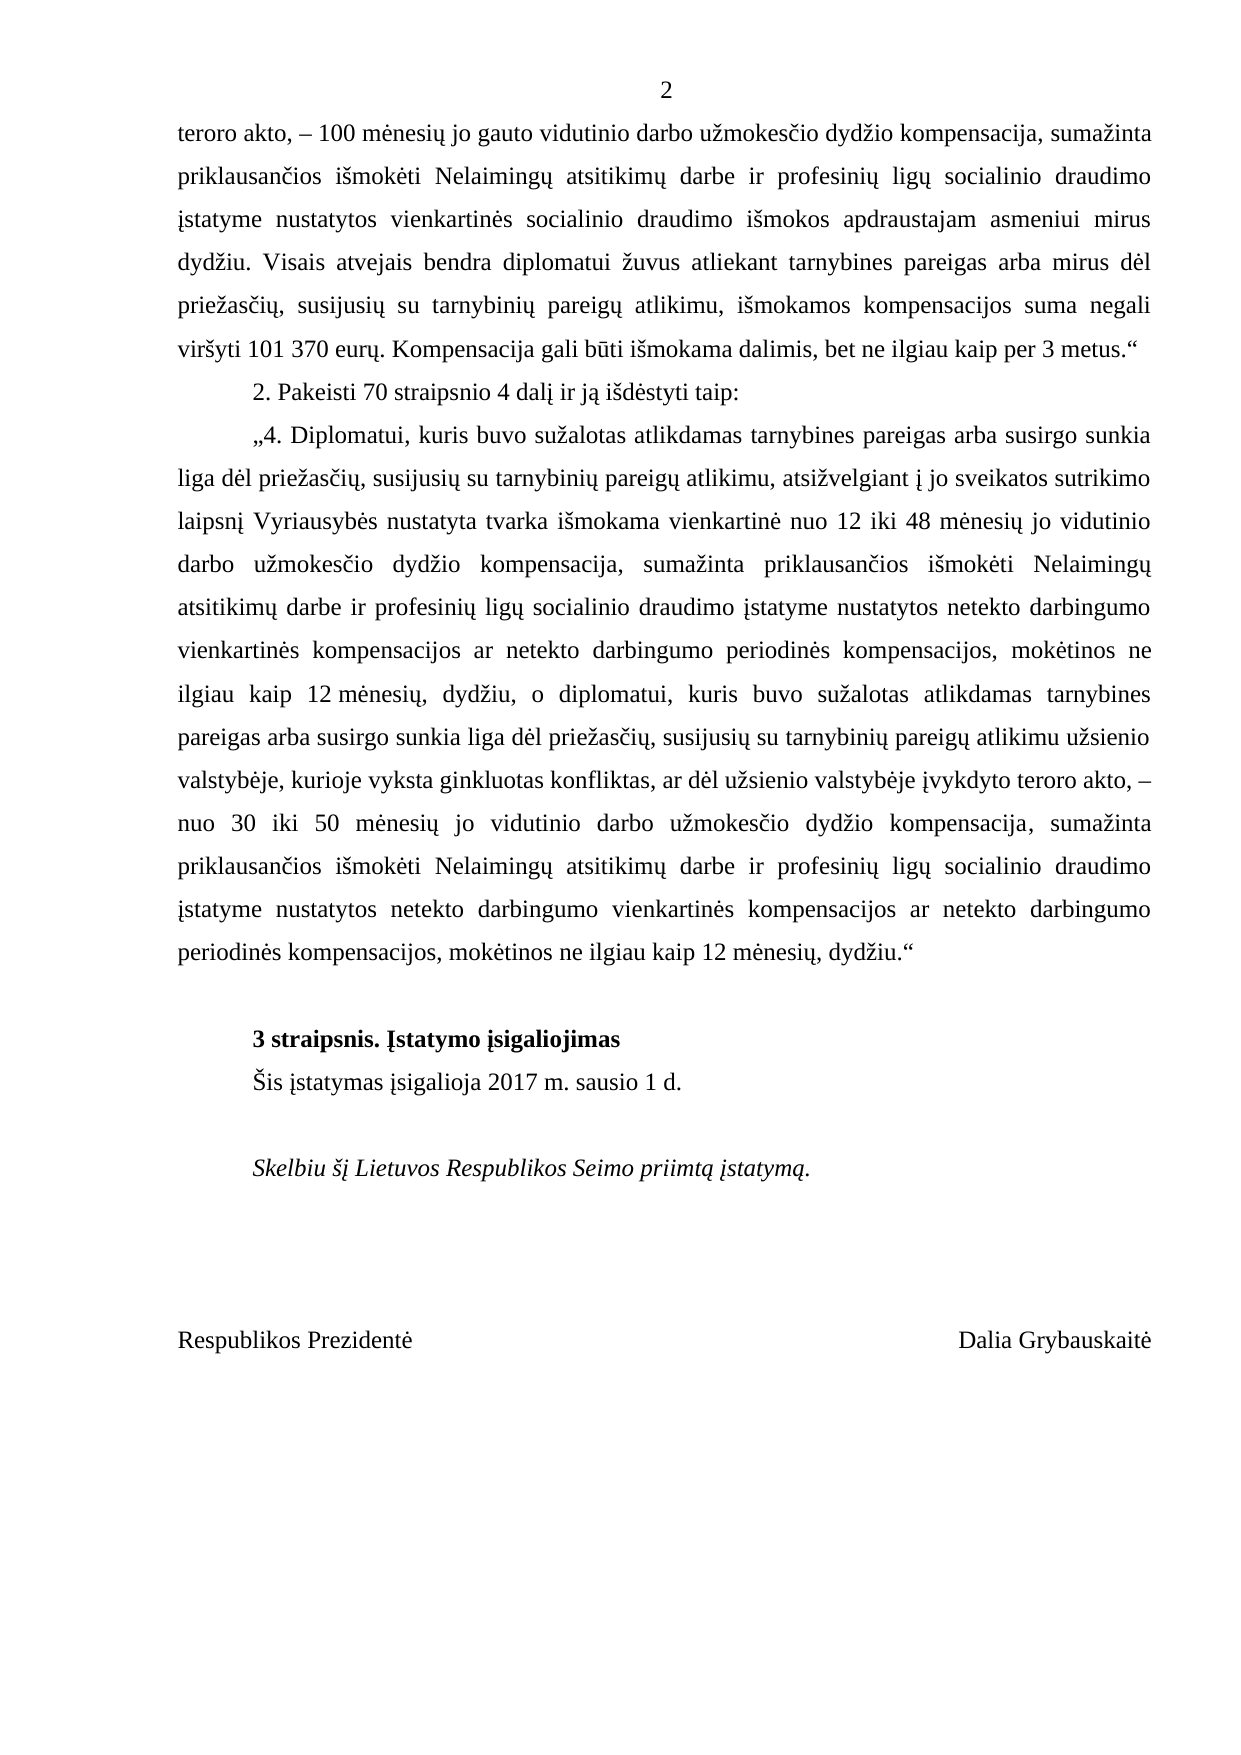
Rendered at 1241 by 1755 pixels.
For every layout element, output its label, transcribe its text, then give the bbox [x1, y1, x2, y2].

text Respublikos Prezidentė Dalia Grybauskaitė [177, 1326, 1152, 1354]
text teroro akto, – 100 mėnesių jo gauto vidutinio darbo užmokesčio dydžio kompensacija, sumažinta priklausančios išmokėti Nelaimingų atsitikimų darbe ir profesinių ligų socialinio draudimo įstatyme nustatytos vienkartinės socialinio draudimo išmokos apdraustajam asmeniui mirus dydžiu. Visais atvejais bendra diplomatui žuvus atliekant tarnybines pareigas arba mirus dėl priežasčių, susijusių su tarnybinių pareigų atlikimu, išmokamos kompensacijos suma negali viršyti 101 370 eurų. Kompensacija gali būti išmokama dalimis, bet ne ilgiau kaip per 3 metus.“ [177, 118, 1152, 362]
text Šis įstatymas įsigalioja 2017 m. sausio 1 d. [177, 1067, 1152, 1096]
text Skelbiu šį Lietuvos Respublikos Seimo priimtą įstatymą. [177, 1153, 1152, 1182]
text 2. Pakeisti 70 straipsnio 4 dalį ir ją išdėstyti taip: [177, 377, 1152, 406]
text 3 straipsnis. Įstatymo įsigaliojimas [177, 1024, 1152, 1052]
text „4. Diplomatui, kuris buvo sužalotas atlikdamas tarnybines pareigas arba susirgo sunkia liga dėl priežasčių, susijusių su tarnybinių pareigų atlikimu, atsižvelgiant į jo sveikatos sutrikimo laipsnį Vyriausybės nustatyta tvarka išmokama vienkartinė nuo 12 iki 48 mėnesių jo vidutinio darbo užmokesčio dydžio kompensacija, sumažinta priklausančios išmokėti Nelaimingų atsitikimų darbe ir profesinių ligų socialinio draudimo įstatyme nustatytos netekto darbingumo vienkartinės kompensacijos ar netekto darbingumo periodinės kompensacijos, mokėtinos ne ilgiau kaip 12 mėnesių, dydžiu, o diplomatui, kuris buvo sužalotas atlikdamas tarnybines pareigas arba susirgo sunkia liga dėl priežasčių, susijusių su tarnybinių pareigų atlikimu užsienio valstybėje, kurioje vyksta ginkluotas konfliktas, ar dėl užsienio valstybėje įvykdyto teroro akto, – nuo 30 iki 50 mėnesių jo vidutinio darbo užmokesčio dydžio kompensacija, sumažinta priklausančios išmokėti Nelaimingų atsitikimų darbe ir profesinių ligų socialinio draudimo įstatyme nustatytos netekto darbingumo vienkartinės kompensacijos ar netekto darbingumo periodinės kompensacijos, mokėtinos ne ilgiau kaip 12 mėnesių, dydžiu.“ [177, 420, 1152, 966]
